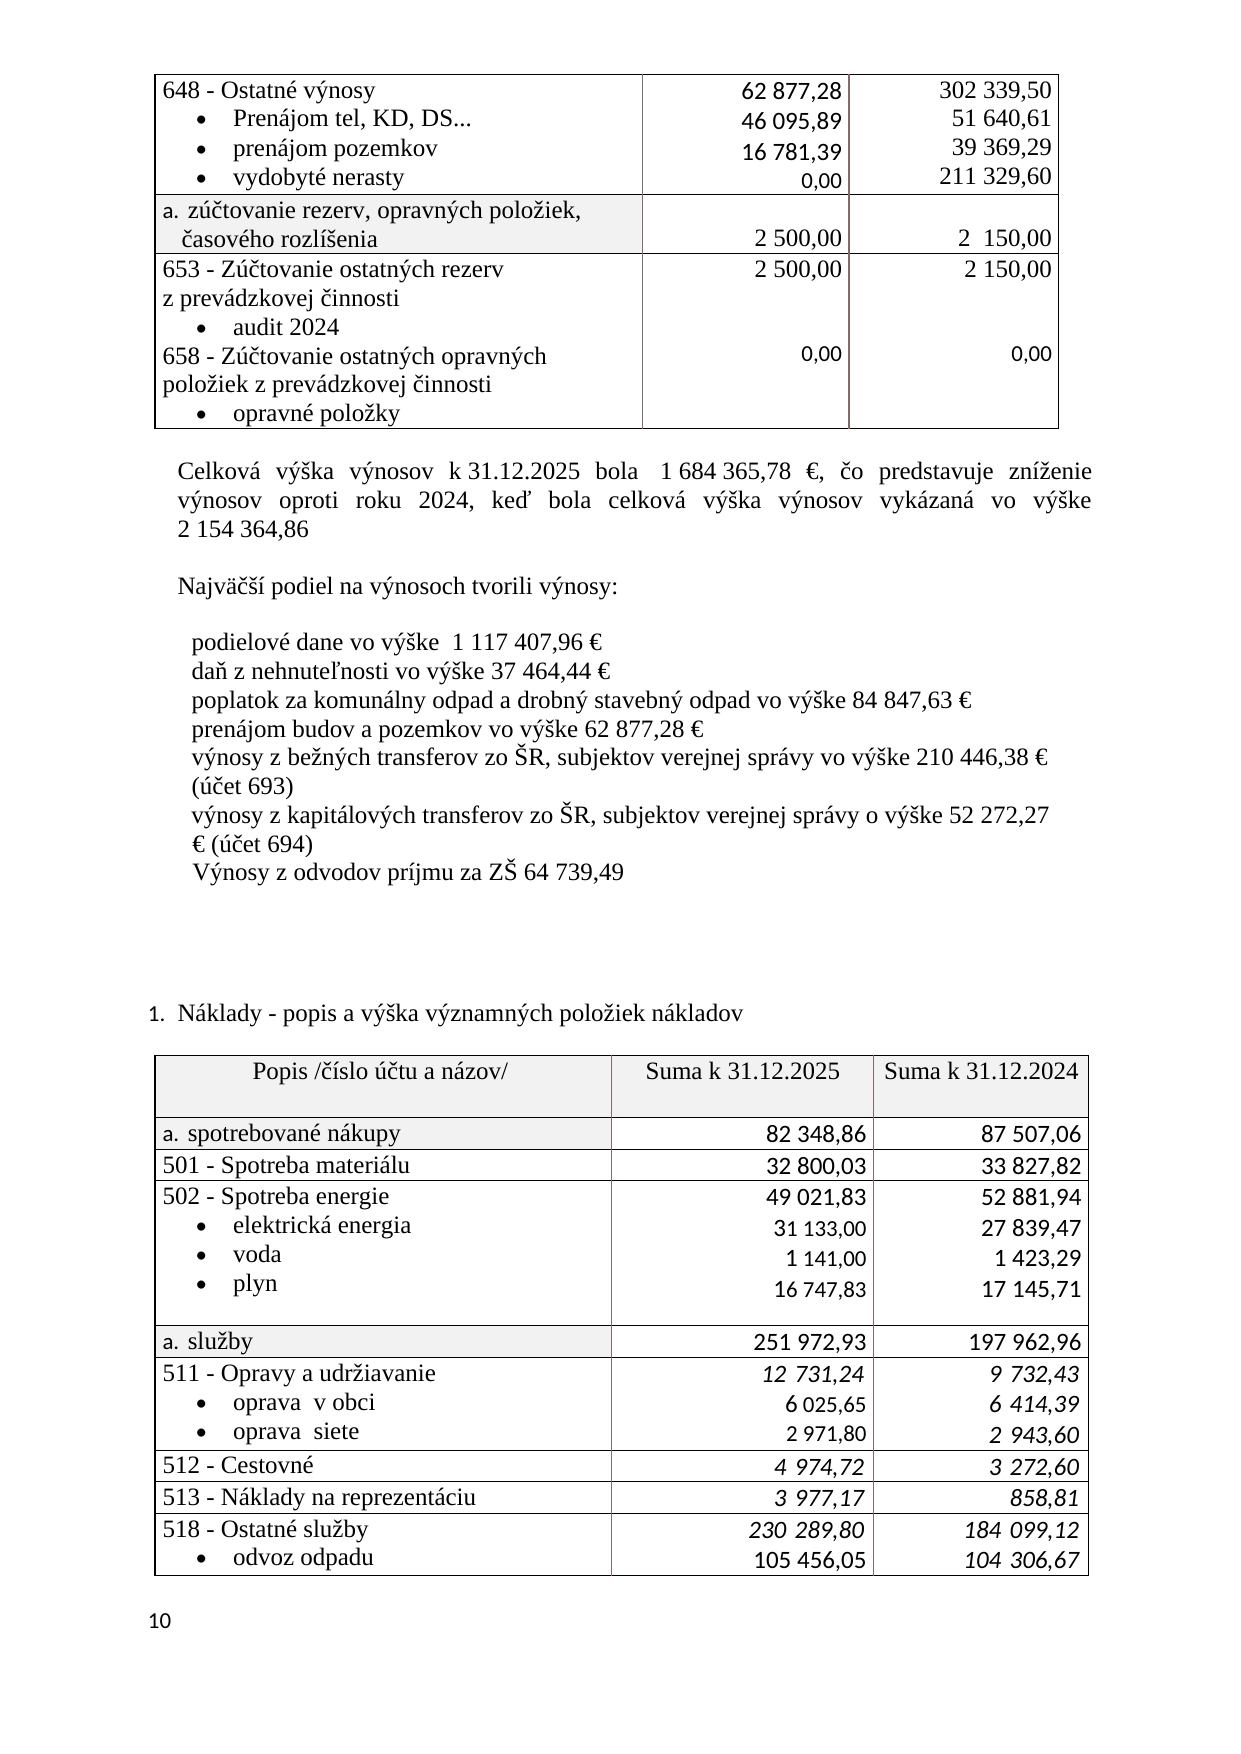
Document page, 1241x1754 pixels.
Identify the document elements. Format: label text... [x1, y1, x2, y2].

table_cell 2 150,00 0,00 [850, 254, 1058, 427]
table_cell 251 972,93 [612, 1326, 873, 1357]
table_cell 3 272,60 [874, 1451, 1088, 1481]
table_cell 12 731,24 6 025,65 2 971,80 [612, 1358, 873, 1449]
list Náklady - popis a výška významných položiek nákladov [148, 998, 1093, 1027]
table_cell 49 021,83 31 133,00 1 141,00 16 747,83 [612, 1181, 873, 1325]
table_cell 2 500,00 0,00 [643, 254, 848, 427]
text Výnosy z odvodov príjmu za ZŠ 64 739,49 [192, 857, 1093, 886]
text výnosy z kapitálových transferov zo ŠR, subjektov verejnej správy o výške 52 272,27 [148, 800, 1093, 829]
table_cell 512 - Cestovné [156, 1451, 611, 1481]
table_cell 858,81 [874, 1482, 1088, 1513]
text podielové dane vo výške 1 117 407,96 € [148, 627, 1093, 656]
table_cell 302 339,50 51 640,61 39 369,29 211 329,60 [850, 75, 1058, 194]
table_cell 9 732,43 6 414,39 2 943,60 [874, 1358, 1088, 1449]
table_cell 33 827,82 [874, 1150, 1088, 1180]
table_cell 648 - Ostatné výnosy Prenájom tel, KD, DS... prenájom pozemkov vydobyté nerasty [156, 75, 642, 194]
table_header Suma k 31.12.2025 [612, 1056, 873, 1117]
text daň z nehnuteľnosti vo výške 37 464,44 € [148, 656, 1093, 685]
table_cell 518 - Ostatné služby odvoz odpadu [156, 1514, 611, 1575]
table_cell 513 - Náklady na reprezentáciu [156, 1482, 611, 1513]
table_cell 2 500,00 [643, 195, 848, 253]
text Celková výška výnosov k 31.12.2025 bola 1 684 365,78 €, čo predstavuje zníženie výnosov oproti roku 2024, keď bola celková výška výnosov vykázaná vo výške 2 154 364,86 [177, 456, 1093, 543]
table_cell 4 974,72 [612, 1451, 873, 1481]
table_cell 32 800,03 [612, 1150, 873, 1180]
table_cell 3 977,17 [612, 1482, 873, 1513]
table_cell zúčtovanie rezerv, opravných položiek, časového rozlíšenia [156, 195, 642, 253]
table_cell 653 - Zúčtovanie ostatných rezerv z prevádzkovej činnosti audit 2024 658 - Zúčtovanie ostatných opravných položiek z prevádzkovej činnosti opravné položky [156, 254, 642, 427]
table_cell 184 099,12 104 306,67 [874, 1514, 1088, 1575]
table_cell 52 881,94 27 839,47 1 423,29 17 145,71 [874, 1181, 1088, 1325]
table_cell 197 962,96 [874, 1326, 1088, 1357]
table_cell 62 877,28 46 095,89 16 781,39 0,00 [643, 75, 848, 194]
table_cell 82 348,86 [612, 1118, 873, 1149]
table_header Popis /číslo účtu a názov/ [156, 1056, 611, 1117]
table_header Suma k 31.12.2024 [874, 1056, 1088, 1117]
table_cell 87 507,06 [874, 1118, 1088, 1149]
table_cell 502 - Spotreba energie elektrická energia voda plyn [156, 1181, 611, 1325]
text Najväčší podiel na výnosoch tvorili výnosy: [177, 571, 1093, 599]
text výnosy z bežných transferov zo ŠR, subjektov verejnej správy vo výške 210 446,38 € [148, 742, 1093, 771]
table_cell 501 - Spotreba materiálu [156, 1150, 611, 1180]
table_cell 511 - Opravy a udržiavanie oprava v obci oprava siete [156, 1358, 611, 1449]
text poplatok za komunálny odpad a drobný stavebný odpad vo výške 84 847,63 € [148, 685, 1093, 714]
text prenájom budov a pozemkov vo výške 62 877,28 € [148, 714, 1093, 742]
table_cell 2 150,00 [850, 195, 1058, 253]
text (účet 693) [148, 771, 1093, 800]
table_cell spotrebované nákupy [156, 1118, 611, 1149]
table_cell 230 289,80 105 456,05 [612, 1514, 873, 1575]
table_cell služby [156, 1326, 611, 1357]
text € (účet 694) [192, 829, 1093, 857]
